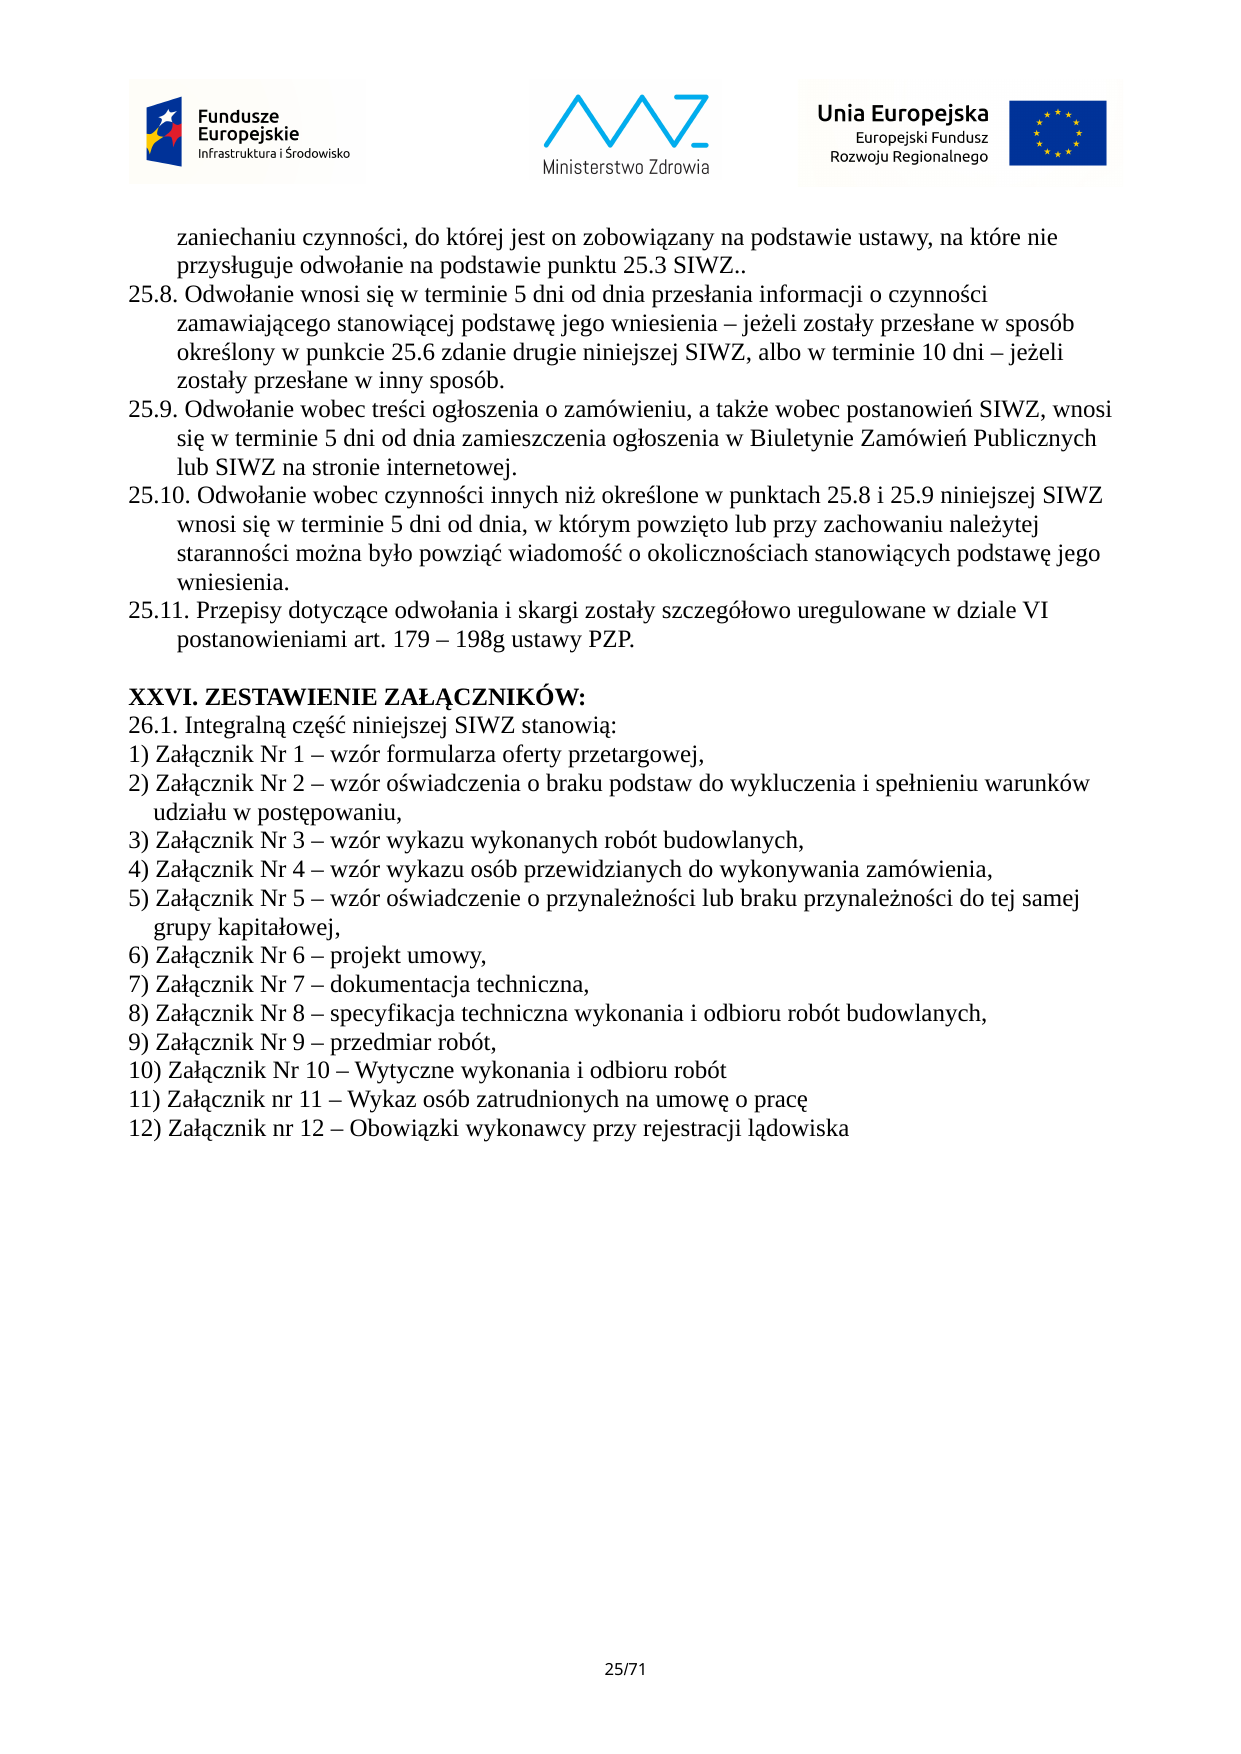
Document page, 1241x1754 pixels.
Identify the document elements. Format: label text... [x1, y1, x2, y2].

text 5) Załącznik Nr 5 – wzór oświadczenie o przynależności lub braku przynależności do tej samej grupy kapitałowej, [128, 883, 1123, 940]
text zaniechaniu czynności, do której jest on zobowiązany na podstawie ustawy, na które nie przysługuje odwołanie na podstawie punktu 25.3 SIWZ.. [128, 222, 1123, 279]
text 2) Załącznik Nr 2 – wzór oświadczenia o braku podstaw do wykluczenia i spełnieniu warunków udziału w postępowaniu, [128, 768, 1123, 825]
text 1) Załącznik Nr 1 – wzór formularza oferty przetargowej, [128, 739, 1123, 768]
text 25.9. Odwołanie wobec treści ogłoszenia o zamówieniu, a także wobec postanowień SIWZ, wnosi się w terminie 5 dni od dnia zamieszczenia ogłoszenia w Biuletynie Zamówień Publicznych lub SIWZ na stronie internetowej. [128, 394, 1123, 480]
text 3) Załącznik Nr 3 – wzór wykazu wykonanych robót budowlanych, [128, 825, 1123, 854]
text 12) Załącznik nr 12 – Obowiązki wykonawcy przy rejestracji lądowiska [128, 1113, 1123, 1142]
text 8) Załącznik Nr 8 – specyfikacja techniczna wykonania i odbioru robót budowlanych, [128, 998, 1123, 1027]
text 9) Załącznik Nr 9 – przedmiar robót, [128, 1027, 1123, 1055]
text 11) Załącznik nr 11 – Wykaz osób zatrudnionych na umowę o pracę [128, 1084, 1123, 1113]
text 4) Załącznik Nr 4 – wzór wykazu osób przewidzianych do wykonywania zamówienia, [128, 854, 1123, 883]
picture [797, 79, 1124, 187]
text 26.1. Integralną część niniejszej SIWZ stanowią: [128, 710, 1123, 739]
text 10) Załącznik Nr 10 – Wytyczne wykonania i odbioru robót [128, 1055, 1123, 1084]
picture [529, 79, 723, 180]
text 7) Załącznik Nr 7 – dokumentacja techniczna, [128, 969, 1123, 998]
text 25.11. Przepisy dotyczące odwołania i skargi zostały szczegółowo uregulowane w dziale VI postanowieniami art. 179 – 198g ustawy PZP. [128, 595, 1123, 653]
text 25.8. Odwołanie wnosi się w terminie 5 dni od dnia przesłania informacji o czynności zamawiającego stanowiącej podstawę jego wniesienia – jeżeli zostały przesłane w sposób określony w punkcie 25.6 zdanie drugie niniejszej SIWZ, albo w terminie 10 dni – jeżeli zostały przesłane w inny sposób. [128, 279, 1123, 394]
text XXVI. ZESTAWIENIE ZAŁĄCZNIKÓW: [128, 682, 1123, 710]
picture [129, 79, 367, 184]
text 6) Załącznik Nr 6 – projekt umowy, [128, 940, 1123, 969]
text 25.10. Odwołanie wobec czynności innych niż określone w punktach 25.8 i 25.9 niniejszej SIWZ wnosi się w terminie 5 dni od dnia, w którym powzięto lub przy zachowaniu należytej staranności można było powziąć wiadomość o okolicznościach stanowiących podstawę jego wniesienia. [128, 480, 1123, 595]
